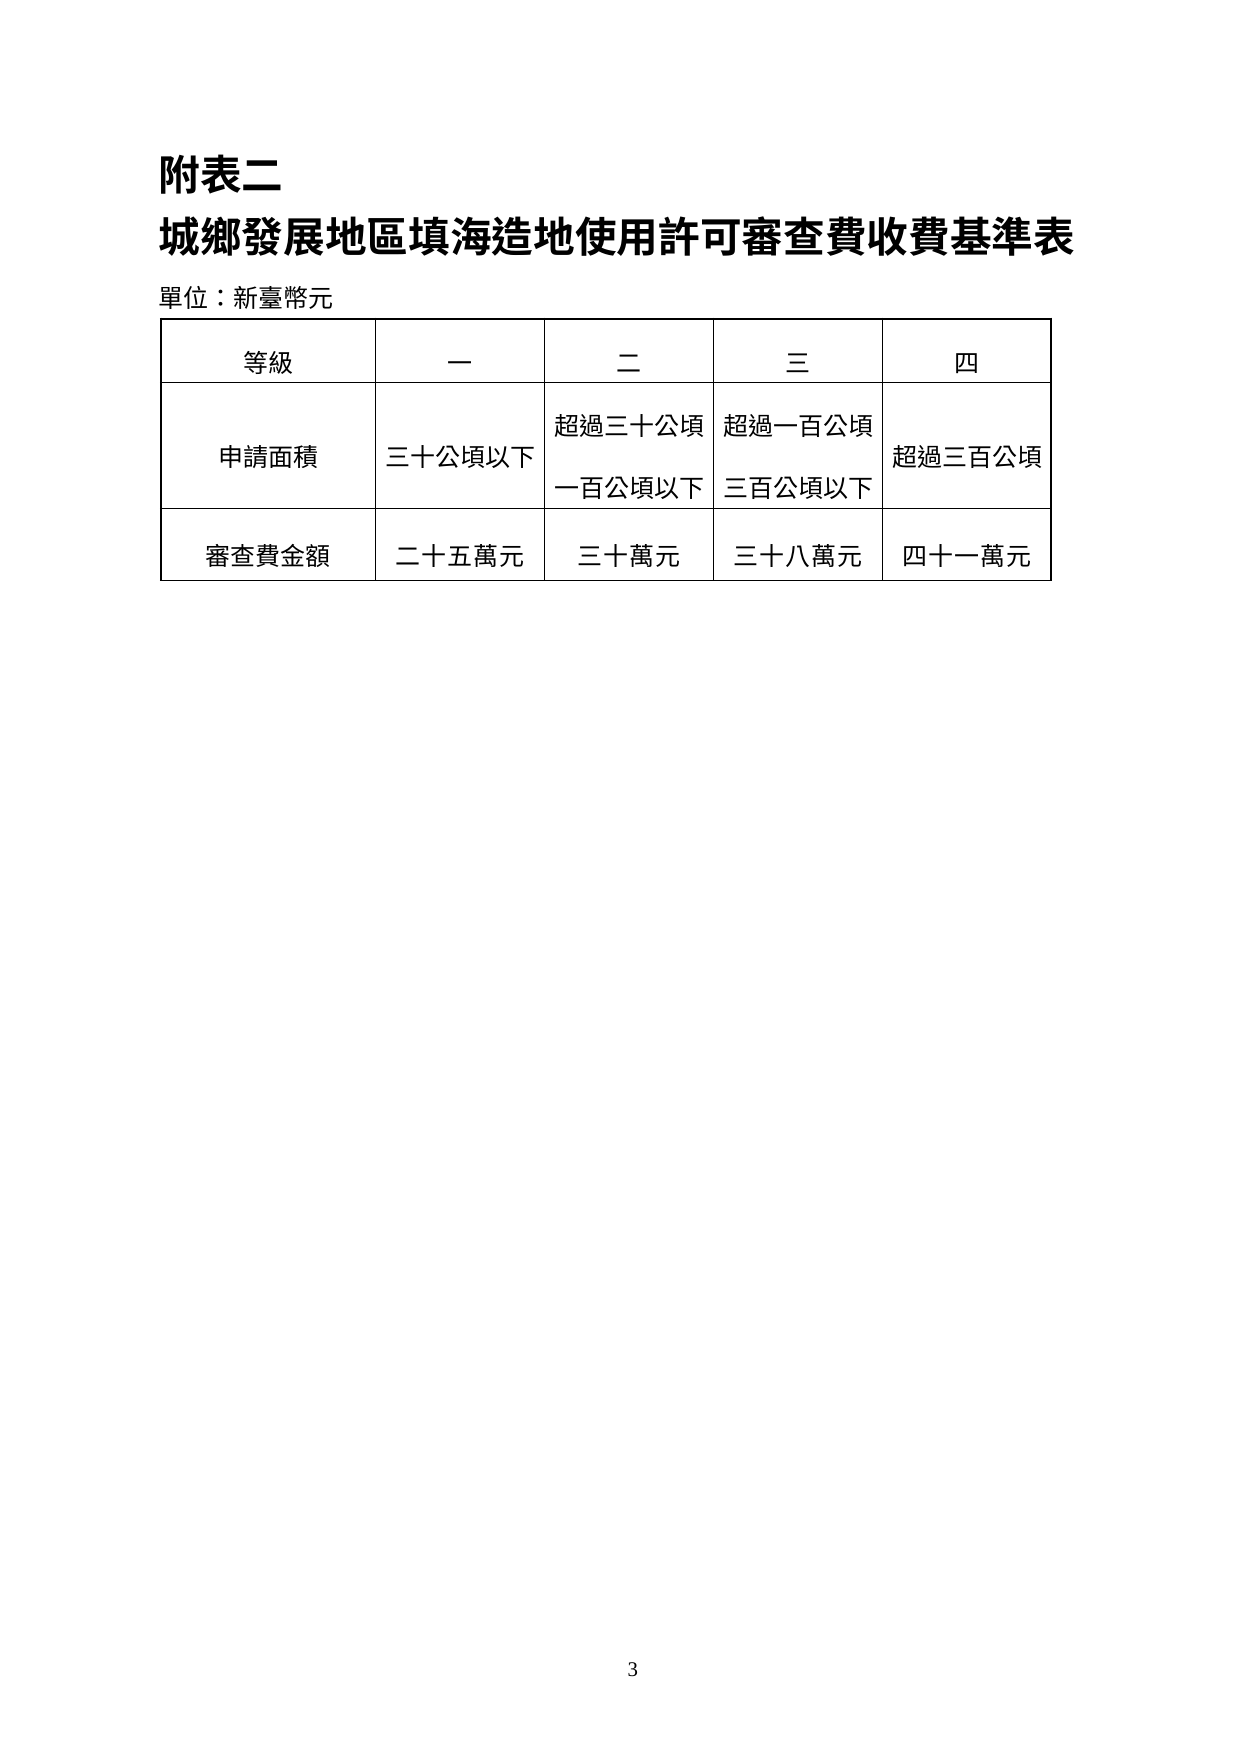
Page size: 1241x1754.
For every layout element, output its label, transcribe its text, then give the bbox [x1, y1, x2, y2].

table_cell 審查費金額 [162, 509, 375, 579]
table_header 三 [714, 320, 882, 382]
table_cell 三十八萬元 [714, 509, 882, 579]
table_cell 申請面積 [162, 383, 375, 508]
text 城鄉發展地區填海造地使用許可審查費收費基準表 [158, 193, 1118, 255]
table_cell 超過三百公頃 [883, 383, 1050, 508]
table_cell 超過一百公頃 三百公頃以下 [714, 383, 882, 508]
text 單位：新臺幣元 [158, 255, 1078, 318]
table_cell 二十五萬元 [376, 509, 544, 579]
table_header 一 [376, 320, 544, 382]
table_cell 四十一萬元 [883, 509, 1050, 579]
table_cell 三十萬元 [545, 509, 713, 579]
text 附表二 [158, 130, 1084, 193]
table_cell 三十公頃以下 [376, 383, 544, 508]
table_cell 超過三十公頃 一百公頃以下 [545, 383, 713, 508]
table_header 等級 [162, 320, 375, 382]
table_header 二 [545, 320, 713, 382]
table_header 四 [883, 320, 1050, 382]
